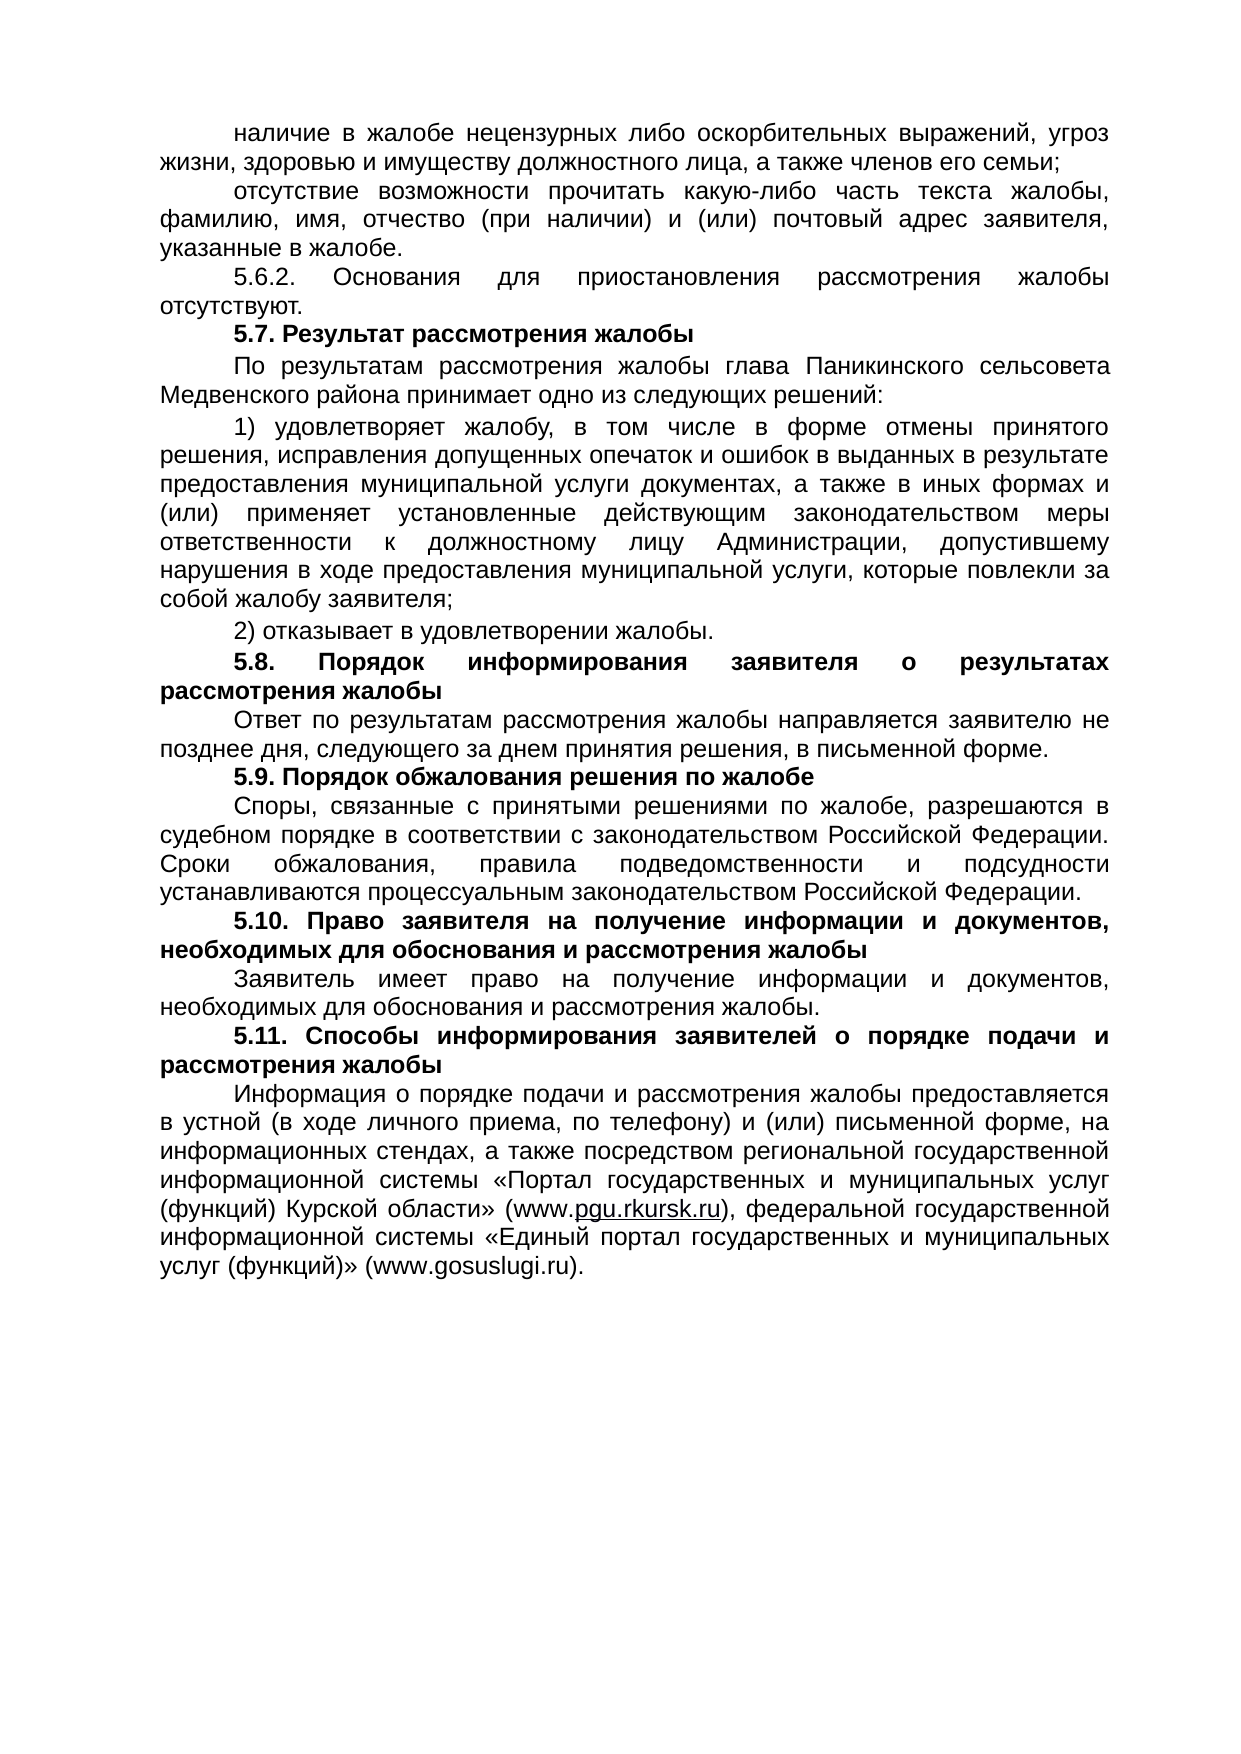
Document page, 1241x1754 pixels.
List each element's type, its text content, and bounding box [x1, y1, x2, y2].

text 2) отказывает в удовлетворении жалобы. [159, 616, 1110, 644]
text Информация о порядке подачи и рассмотрения жалобы предоставляется в устной (в ходе личного приема, по телефону) и (или) письменной форме, на информационных стендах, а также посредством региональной государственной информационной системы «Портал государственных и муниципальных услуг (функций) Курской области» (www.pgu.rkursk.ru), федеральной государственной информационной системы «Единый портал государственных и муниципальных услуг (функций)» (www.gosuslugi.ru). [159, 1078, 1110, 1280]
text 5.7. Результат рассмотрения жалобы [159, 319, 1110, 348]
text 5.9. Порядок обжалования решения по жалобе [159, 762, 1110, 791]
text 5.11. Способы информирования заявителей о порядке подачи и рассмотрения жалобы [159, 1021, 1110, 1078]
text 5.6.2. Основания для приостановления рассмотрения жалобы отсутствуют. [159, 262, 1110, 319]
text 5.10. Право заявителя на получение информации и документов, необходимых для обоснования и рассмотрения жалобы [159, 906, 1110, 963]
text 5.8. Порядок информирования заявителя о результатах рассмотрения жалобы [159, 647, 1110, 705]
text отсутствие возможности прочитать какую-либо часть текста жалобы, фамилию, имя, отчество (при наличии) и (или) почтовый адрес заявителя, указанные в жалобе. [159, 176, 1110, 262]
text наличие в жалобе нецензурных либо оскорбительных выражений, угроз жизни, здоровью и имуществу должностного лица, а также членов его семьи; [159, 118, 1110, 176]
text Ответ по результатам рассмотрения жалобы направляется заявителю не позднее дня, следующего за днем принятия решения, в письменной форме. [159, 705, 1110, 762]
text По результатам рассмотрения жалобы глава Паникинского сельсовета Медвенского района принимает одно из следующих решений: [159, 351, 1110, 408]
text Заявитель имеет право на получение информации и документов, необходимых для обоснования и рассмотрения жалобы. [159, 963, 1110, 1021]
text Споры, связанные с принятыми решениями по жалобе, разрешаются в судебном порядке в соответствии с законодательством Российской Федерации. Сроки обжалования, правила подведомственности и подсудности устанавливаются процессуальным законодательством Российской Федерации. [159, 791, 1110, 906]
text 1) удовлетворяет жалобу, в том числе в форме отмены принятого решения, исправления допущенных опечаток и ошибок в выданных в результате предоставления муниципальной услуги документах, а также в иных формах и (или) применяет установленные действующим законодательством меры ответственности к должностному лицу Администрации, допустившему нарушения в ходе предоставления муниципальной услуги, которые повлекли за собой жалобу заявителя; [159, 411, 1110, 613]
